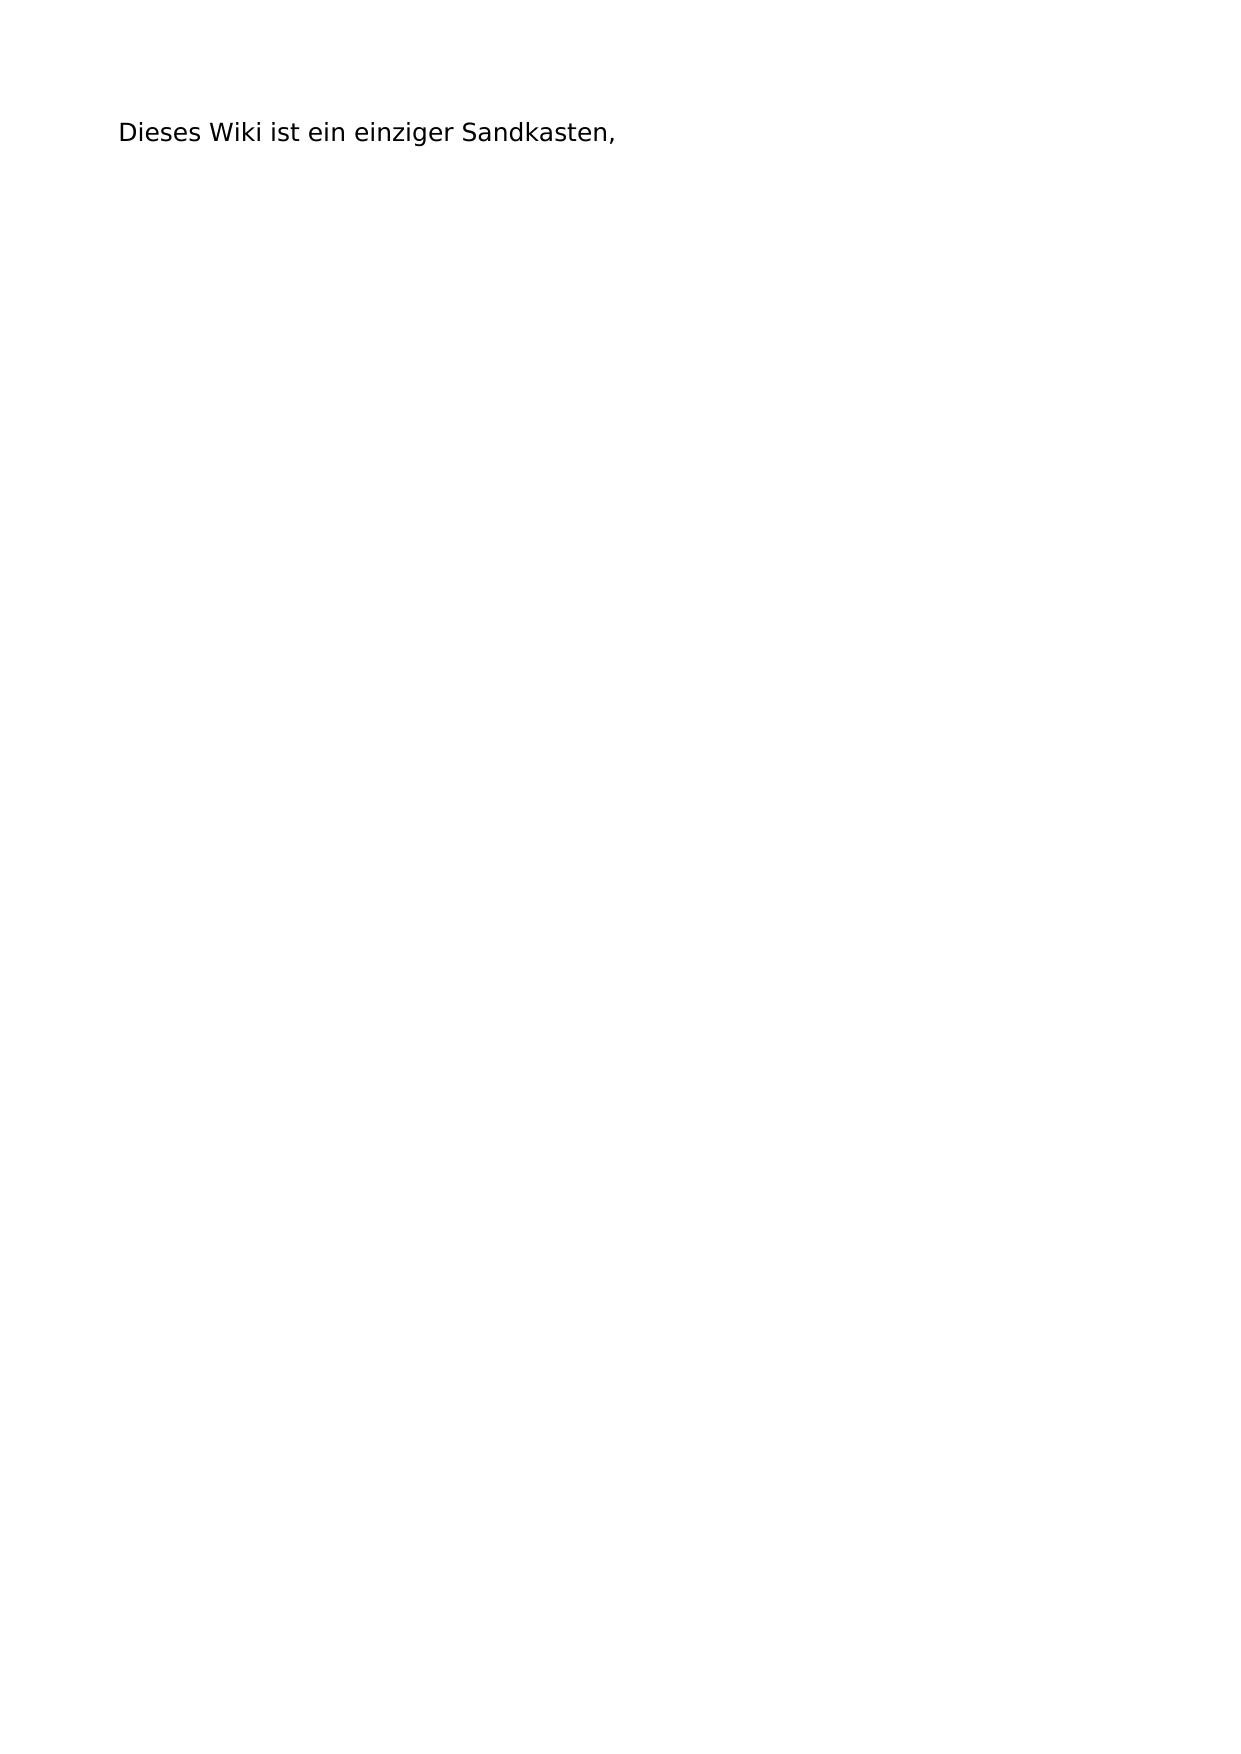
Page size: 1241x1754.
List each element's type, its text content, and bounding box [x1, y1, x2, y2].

text Dieses Wiki ist ein einziger Sandkasten, [118, 118, 1122, 147]
